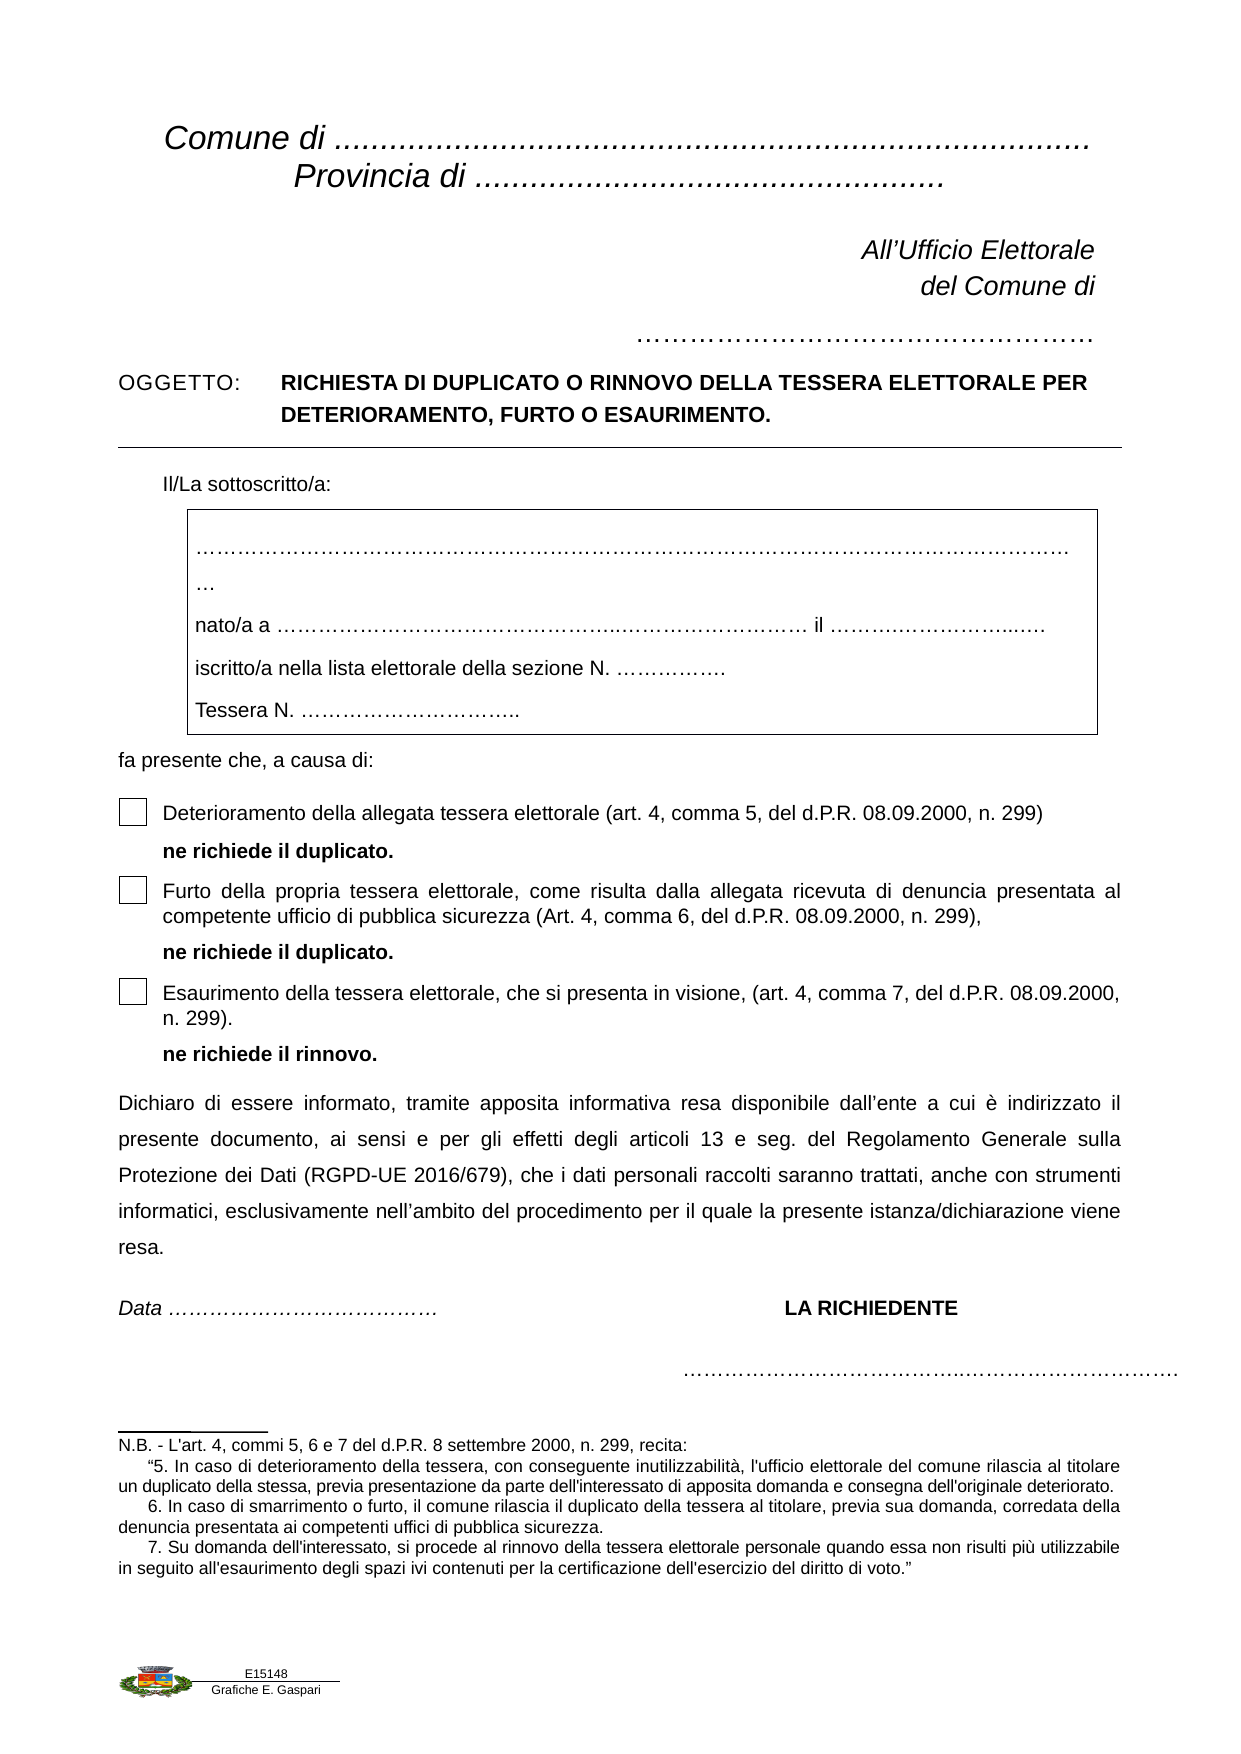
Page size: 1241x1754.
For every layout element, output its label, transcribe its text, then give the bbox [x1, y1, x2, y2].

text 7. Su domanda dell'interessato, si procede al rinnovo della tessera elettorale personale quando essa non risulti più utilizzabile in seguito all'esaurimento degli spazi ivi contenuti per la certificazione dell'esercizio del diritto di voto.” [118, 1537, 1122, 1578]
text del Comune di [694, 270, 1095, 301]
text Furto della propria tessera elettorale, come risulta dalla allegata ricevuta di denuncia presentata al competente ufficio di pubblica sicurezza (Art. 4, comma 6, del d.P.R. 08.09.2000, n. 299), [118, 875, 1122, 928]
text Deterioramento della allegata tessera elettorale (art. 4, comma 5, del d.P.R. 08.09.2000, n. 299) [118, 797, 1122, 826]
text ne richiede il duplicato. [118, 940, 1122, 964]
text N.B. - L'art. 4, commi 5, 6 e 7 del d.P.R. 8 settembre 2000, n. 299, recita: [118, 1435, 1122, 1455]
picture [118, 1666, 193, 1698]
text …………………………………………… [591, 317, 1095, 348]
text Provincia di ................................................... [118, 157, 1122, 195]
text Esaurimento della tessera elettorale, che si presenta in visione, (art. 4, comma 7, del d.P.R. 08.09.2000, n. 299). [118, 977, 1122, 1029]
text OGGETTO: RICHIESTA DI DUPLICATO O RINNOVO DELLA TESSERA ELETTORALE PER DETERIORAMENTO, FURTO O ESAURIMENTO. [118, 369, 1122, 427]
table_header ………………………………………………………………………………………………………………… nato/a a …………………………………………..……………………… il ……….……………...…. iscritto/a nella lista elettorale della sezione N. ……………. Tessera N. ………………………….. [188, 510, 1097, 734]
text ne richiede il rinnovo. [118, 1042, 1122, 1066]
text fa presente che, a causa di: [118, 748, 1122, 772]
text All’Ufficio Elettorale [635, 234, 1095, 265]
text Il/La sottoscritto/a: [162, 472, 1122, 496]
text “5. In caso di deterioramento della tessera, con conseguente inutilizzabilità, l'ufficio elettorale del comune rilascia al titolare un duplicato della stessa, previa presentazione da parte dell'interessato di apposita domanda e consegna dell'originale deteriorato. [118, 1455, 1122, 1496]
text …………………………………..…………………………. [118, 1356, 1122, 1380]
text Data ………………………………… LA RICHIEDENTE [118, 1295, 1122, 1319]
text ne richiede il duplicato. [118, 838, 1122, 862]
text Dichiaro di essere informato, tramite apposita informativa resa disponibile dall’ente a cui è indirizzato il presente documento, ai sensi e per gli effetti degli articoli 13 e seg. del Regolamento Generale sulla Protezione dei Dati (RGPD-UE 2016/679), che i dati personali raccolti saranno trattati, anche con strumenti informatici, esclusivamente nell’ambito del procedimento per il quale la presente istanza/dichiarazione viene resa. [118, 1091, 1122, 1258]
text l Comune di .................................................................................. [118, 118, 1122, 157]
text 6. In caso di smarrimento o furto, il comune rilascia il duplicato della tessera al titolare, previa sua domanda, corredata della denuncia presentata ai competenti uffici di pubblica sicurezza. [118, 1496, 1122, 1537]
